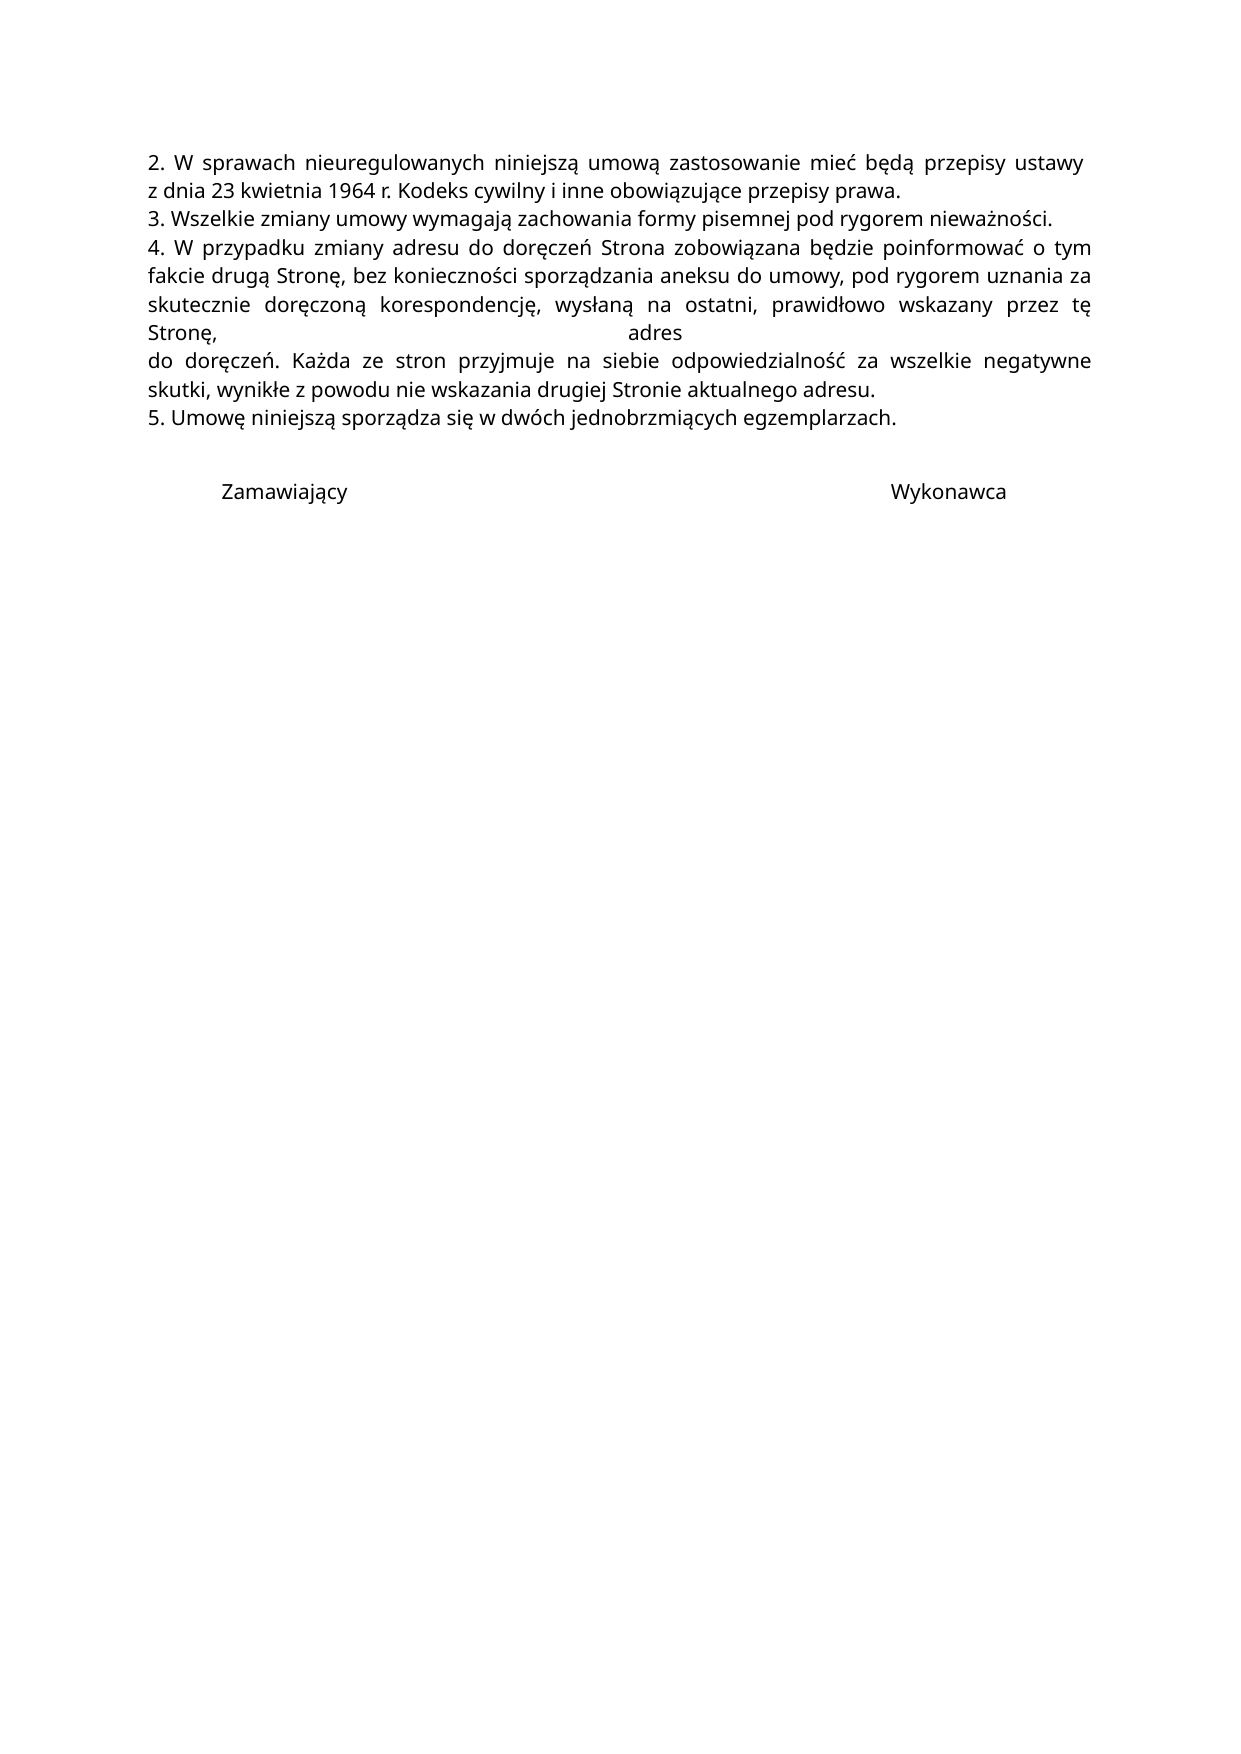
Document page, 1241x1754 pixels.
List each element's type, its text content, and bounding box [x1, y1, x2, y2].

text 2. W sprawach nieuregulowanych niniejszą umową zastosowanie mieć będą przepisy ustawy z dnia 23 kwietnia 1964 r. Kodeks cywilny i inne obowiązujące przepisy prawa. [148, 148, 1093, 204]
text 3. Wszelkie zmiany umowy wymagają zachowania formy pisemnej pod rygorem nieważności. [148, 204, 1093, 233]
text 4. W przypadku zmiany adresu do doręczeń Strona zobowiązana będzie poinformować o tym fakcie drugą Stronę, bez konieczności sporządzania aneksu do umowy, pod rygorem uznania za skutecznie doręczoną korespondencję, wysłaną na ostatni, prawidłowo wskazany przez tę Stronę, adres do doręczeń. Każda ze stron przyjmuje na siebie odpowiedzialność za wszelkie negatywne skutki, wynikłe z powodu nie wskazania drugiej Stronie aktualnego adresu. [148, 233, 1093, 403]
text Zamawiający Wykonawca [148, 477, 1093, 506]
text 5. Umowę niniejszą sporządza się w dwóch jednobrzmiących egzemplarzach. [148, 403, 1093, 432]
